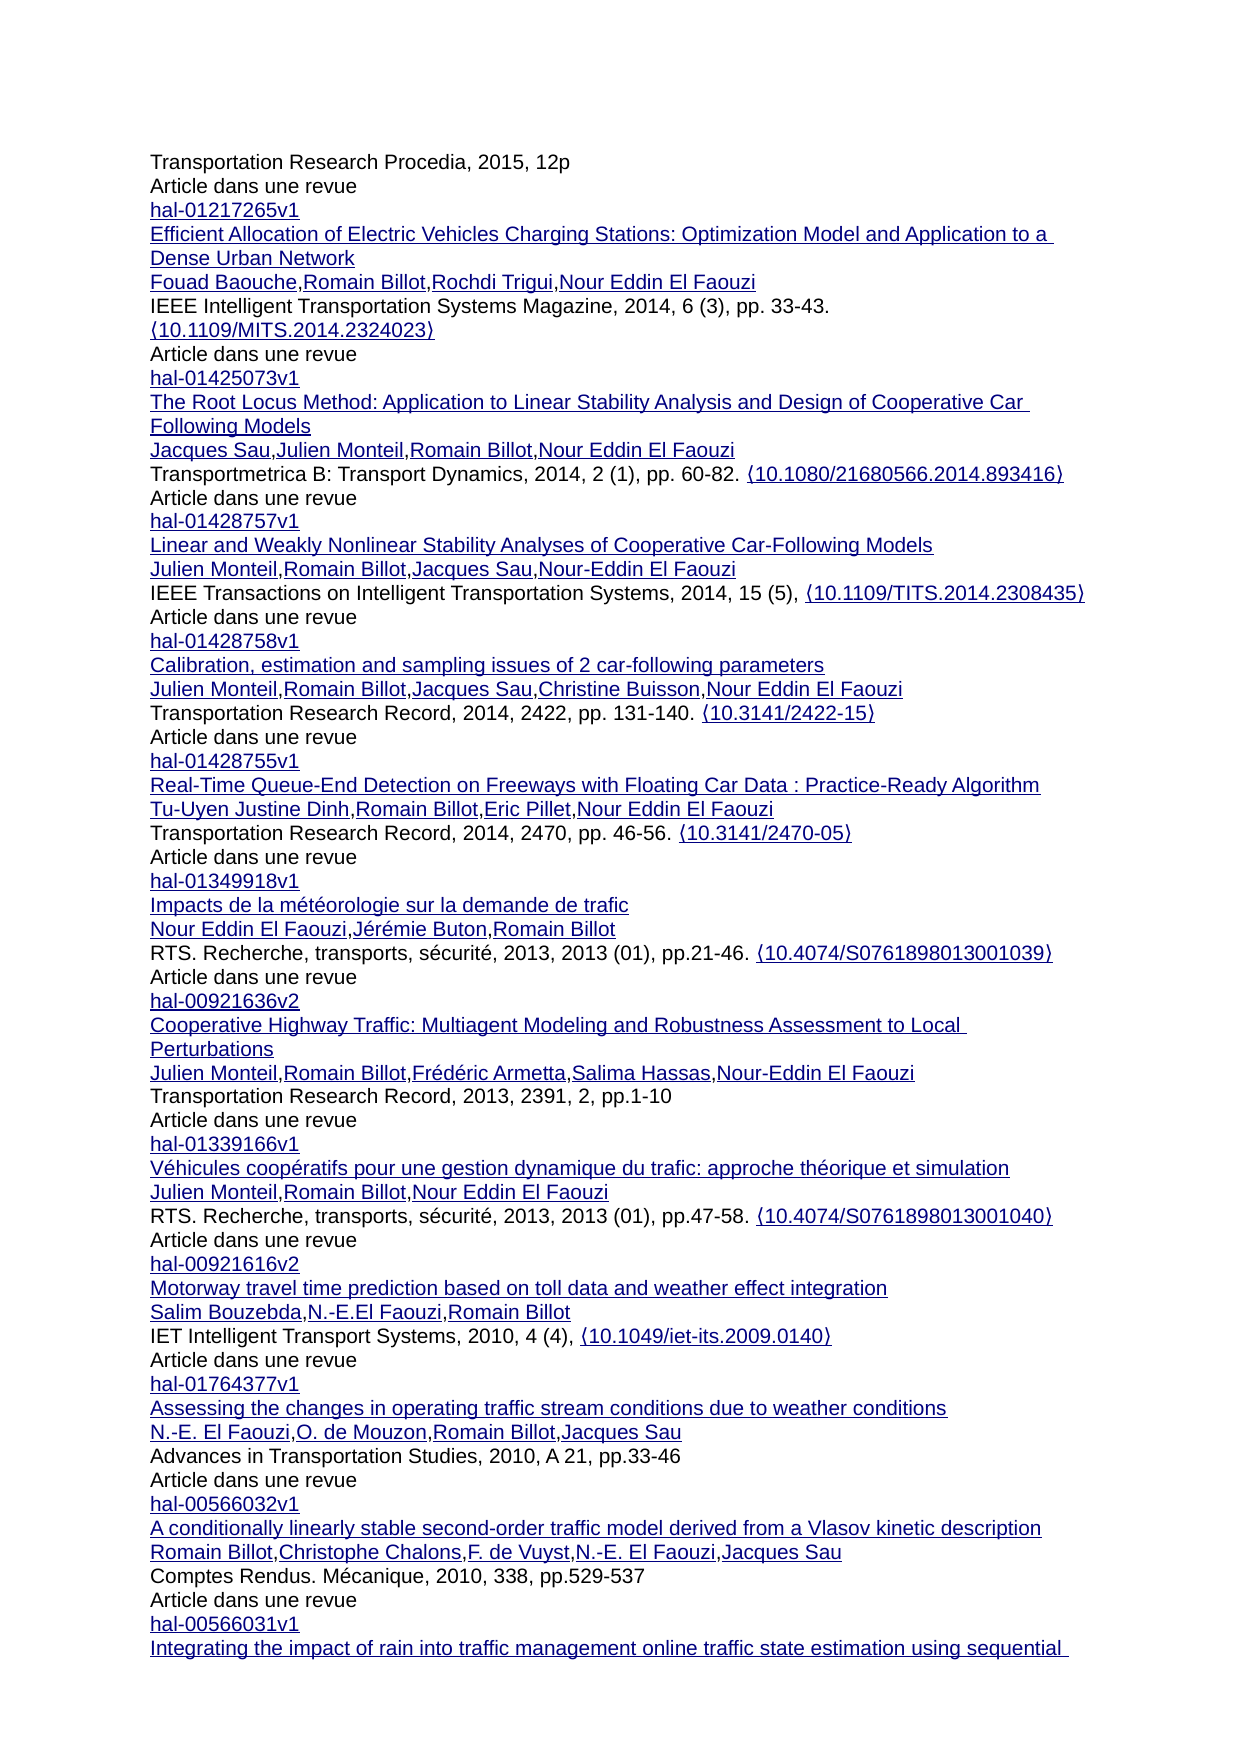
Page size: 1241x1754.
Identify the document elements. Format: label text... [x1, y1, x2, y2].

table_cell Assessing the changes in operating traffic stream conditions due to weather conditions N.-E. El Faouzi,O. de Mouzon,Romain Billot,Jacques Sau Advances in Transportation Studies, 2010, A 21, pp.33-46 Article dans une revue hal-00566032v1 [150, 1396, 1090, 1516]
table_cell Transportation Research Procedia, 2015, 12p Article dans une revue hal-01217265v1 [150, 150, 1090, 222]
table_cell Real-Time Queue-End Detection on Freeways with Floating Car Data : Practice-Ready Algorithm Tu-Uyen Justine Dinh,Romain Billot,Eric Pillet,Nour Eddin El Faouzi Transportation Research Record, 2014, 2470, pp. 46-56. ⟨10.3141/2470-05⟩ Article dans une revue hal-01349918v1 [150, 773, 1090, 893]
table_cell Motorway travel time prediction based on toll data and weather effect integration Salim Bouzebda,N.-E.El Faouzi,Romain Billot IET Intelligent Transport Systems, 2010, 4 (4), ⟨10.1049/iet-its.2009.0140⟩ Article dans une revue hal-01764377v1 [150, 1276, 1090, 1396]
table_cell Linear and Weakly Nonlinear Stability Analyses of Cooperative Car-Following Models Julien Monteil,Romain Billot,Jacques Sau,Nour-Eddin El Faouzi IEEE Transactions on Intelligent Transportation Systems, 2014, 15 (5), ⟨10.1109/TITS.2014.2308435⟩ Article dans une revue hal-01428758v1 [150, 533, 1090, 653]
table_cell Calibration, estimation and sampling issues of 2 car-following parameters Julien Monteil,Romain Billot,Jacques Sau,Christine Buisson,Nour Eddin El Faouzi Transportation Research Record, 2014, 2422, pp. 131-140. ⟨10.3141/2422-15⟩ Article dans une revue hal-01428755v1 [150, 653, 1090, 773]
table_cell Véhicules coopératifs pour une gestion dynamique du trafic: approche théorique et simulation Julien Monteil,Romain Billot,Nour Eddin El Faouzi RTS. Recherche, transports, sécurité, 2013, 2013 (01), pp.47-58. ⟨10.4074/S0761898013001040⟩ Article dans une revue hal-00921616v2 [150, 1156, 1090, 1276]
table_cell Cooperative Highway Traffic: Multiagent Modeling and Robustness Assessment to Local Perturbations Julien Monteil,Romain Billot,Frédéric Armetta,Salima Hassas,Nour-Eddin El Faouzi Transportation Research Record, 2013, 2391, 2, pp.1-10 Article dans une revue hal-01339166v1 [150, 1013, 1090, 1156]
table_cell The Root Locus Method: Application to Linear Stability Analysis and Design of Cooperative Car Following Models Jacques Sau,Julien Monteil,Romain Billot,Nour Eddin El Faouzi Transportmetrica B: Transport Dynamics, 2014, 2 (1), pp. 60-82. ⟨10.1080/21680566.2014.893416⟩ Article dans une revue hal-01428757v1 [150, 390, 1090, 533]
table_cell Efficient Allocation of Electric Vehicles Charging Stations: Optimization Model and Application to a Dense Urban Network Fouad Baouche,Romain Billot,Rochdi Trigui,Nour Eddin El Faouzi IEEE Intelligent Transportation Systems Magazine, 2014, 6 (3), pp. 33-43. ⟨10.1109/MITS.2014.2324023⟩ Article dans une revue hal-01425073v1 [150, 222, 1090, 389]
table_cell Integrating the impact of rain into traffic management online traffic state estimation using sequential [150, 1635, 1090, 1659]
table_cell Impacts de la météorologie sur la demande de trafic Nour Eddin El Faouzi,Jérémie Buton,Romain Billot RTS. Recherche, transports, sécurité, 2013, 2013 (01), pp.21-46. ⟨10.4074/S0761898013001039⟩ Article dans une revue hal-00921636v2 [150, 893, 1090, 1012]
table_cell A conditionally linearly stable second-order traffic model derived from a Vlasov kinetic description Romain Billot,Christophe Chalons,F. de Vuyst,N.-E. El Faouzi,Jacques Sau Comptes Rendus. Mécanique, 2010, 338, pp.529-537 Article dans une revue hal-00566031v1 [150, 1516, 1090, 1635]
